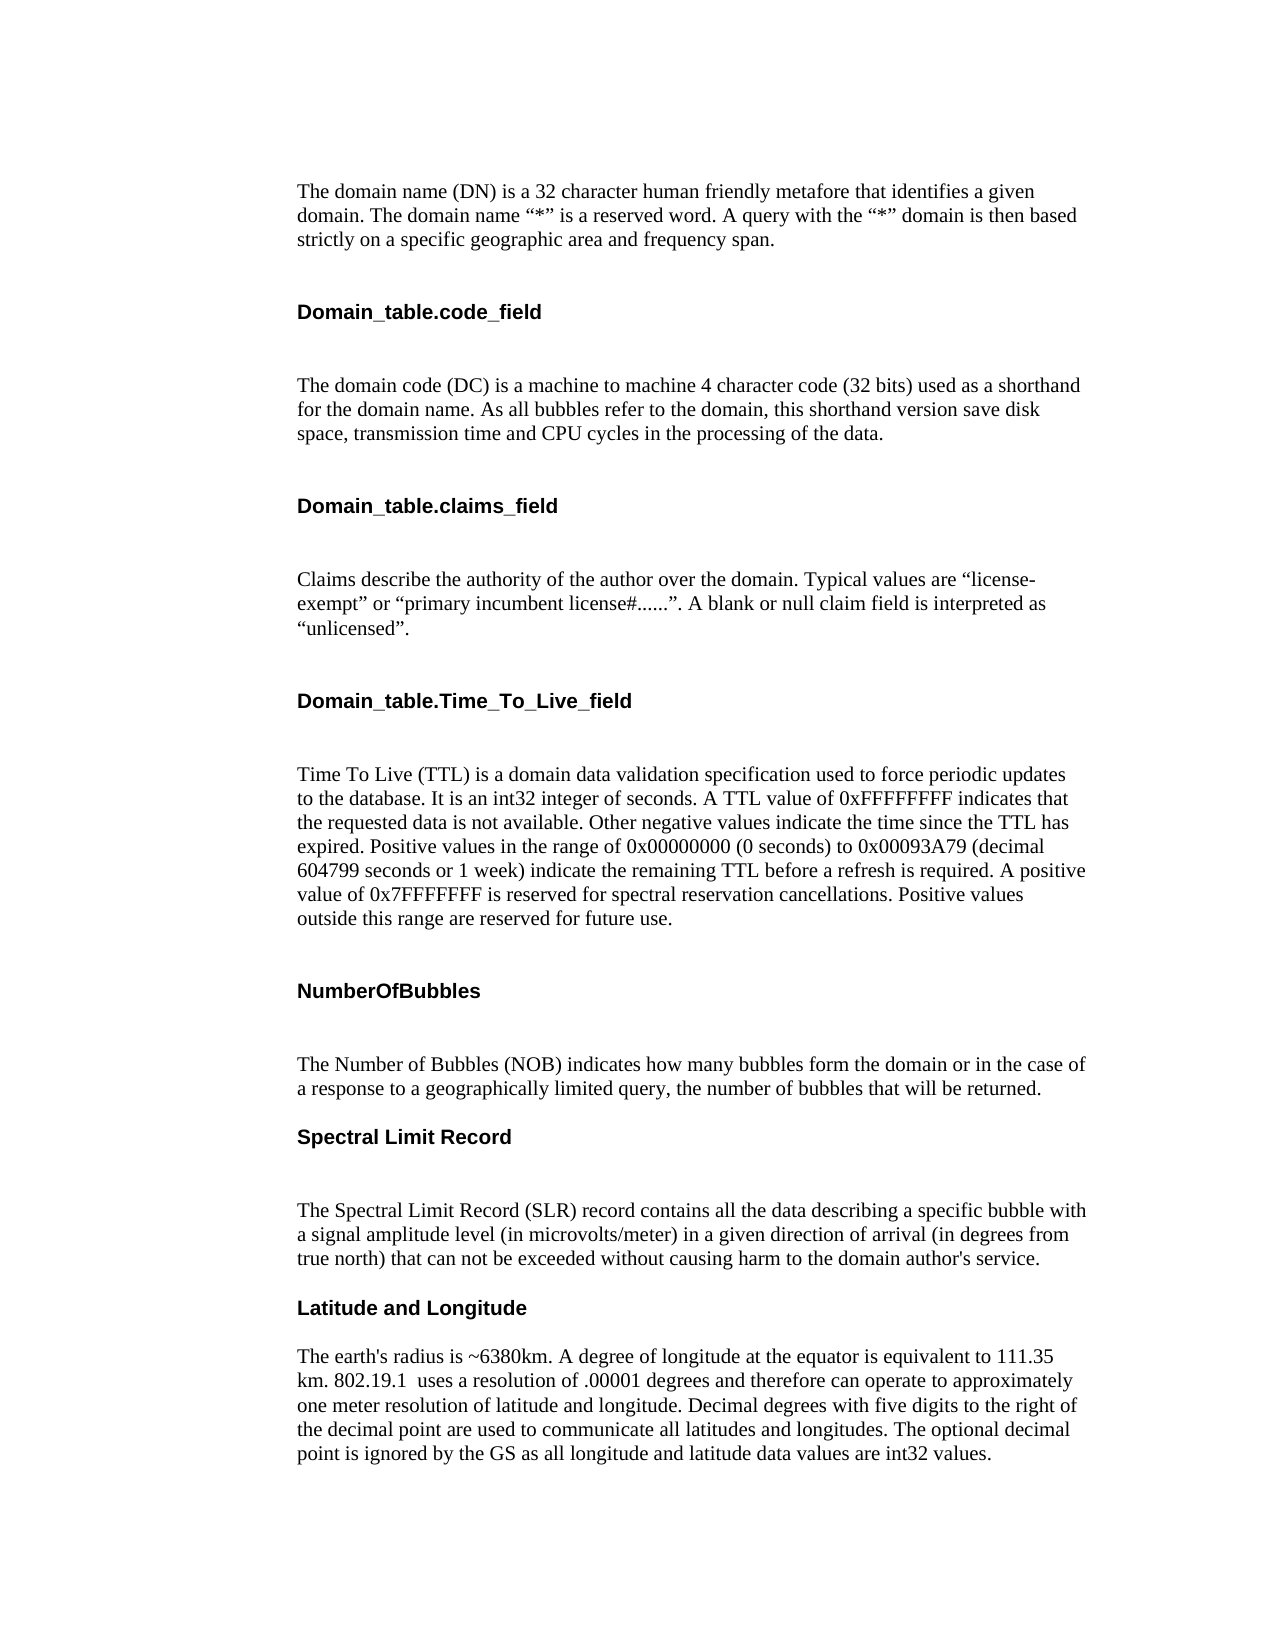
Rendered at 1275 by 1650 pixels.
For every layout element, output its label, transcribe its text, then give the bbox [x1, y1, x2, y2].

text The Number of Bubbles (NOB) indicates how many bubbles form the domain or in the case of a response to a geographically limited query, the number of bubbles that will be returned. [297, 1052, 1087, 1100]
subtitle Domain_table.code_field [297, 300, 1087, 324]
text Claims describe the authority of the author over the domain. Typical values are “license-exempt” or “primary incumbent license#......”. A blank or null claim field is interpreted as “unlicensed”. [297, 567, 1087, 639]
text The earth's radius is ~6380km. A degree of longitude at the equator is equivalent to 111.35 km. 802.19.1 uses a resolution of .00001 degrees and therefore can operate to approximately one meter resolution of latitude and longitude. Decimal degrees with five digits to the right of the decimal point are used to communicate all latitudes and longitudes. The optional decimal point is ignored by the GS as all longitude and latitude data values are int32 values. [297, 1344, 1087, 1465]
subtitle Spectral Limit Record [297, 1125, 1087, 1149]
subtitle Latitude and Longitude [297, 1295, 1087, 1319]
subtitle Domain_table.claims_field [297, 494, 1087, 518]
text The Spectral Limit Record (SLR) record contains all the data describing a specific bubble with a signal amplitude level (in microvolts/meter) in a given direction of arrival (in degrees from true north) that can not be exceeded without causing harm to the domain author's service. [297, 1198, 1087, 1270]
text The domain name (DN) is a 32 character human friendly metafore that identifies a given domain. The domain name “*” is a reserved word. A query with the “*” domain is then based strictly on a specific geographic area and frequency span. [297, 179, 1087, 251]
subtitle NumberOfBubbles [297, 979, 1087, 1003]
text The domain code (DC) is a machine to machine 4 character code (32 bits) used as a shorthand for the domain name. As all bubbles refer to the domain, this shorthand version save disk space, transmission time and CPU cycles in the processing of the data. [297, 373, 1087, 445]
subtitle Domain_table.Time_To_Live_field [297, 688, 1087, 712]
text Time To Live (TTL) is a domain data validation specification used to force periodic updates to the database. It is an int32 integer of seconds. A TTL value of 0xFFFFFFFF indicates that the requested data is not available. Other negative values indicate the time since the TTL has expired. Positive values in the range of 0x00000000 (0 seconds) to 0x00093A79 (decimal 604799 seconds or 1 week) indicate the remaining TTL before a refresh is required. A positive value of 0x7FFFFFFF is reserved for spectral reservation cancellations. Positive values outside this range are reserved for future use. [297, 762, 1087, 930]
